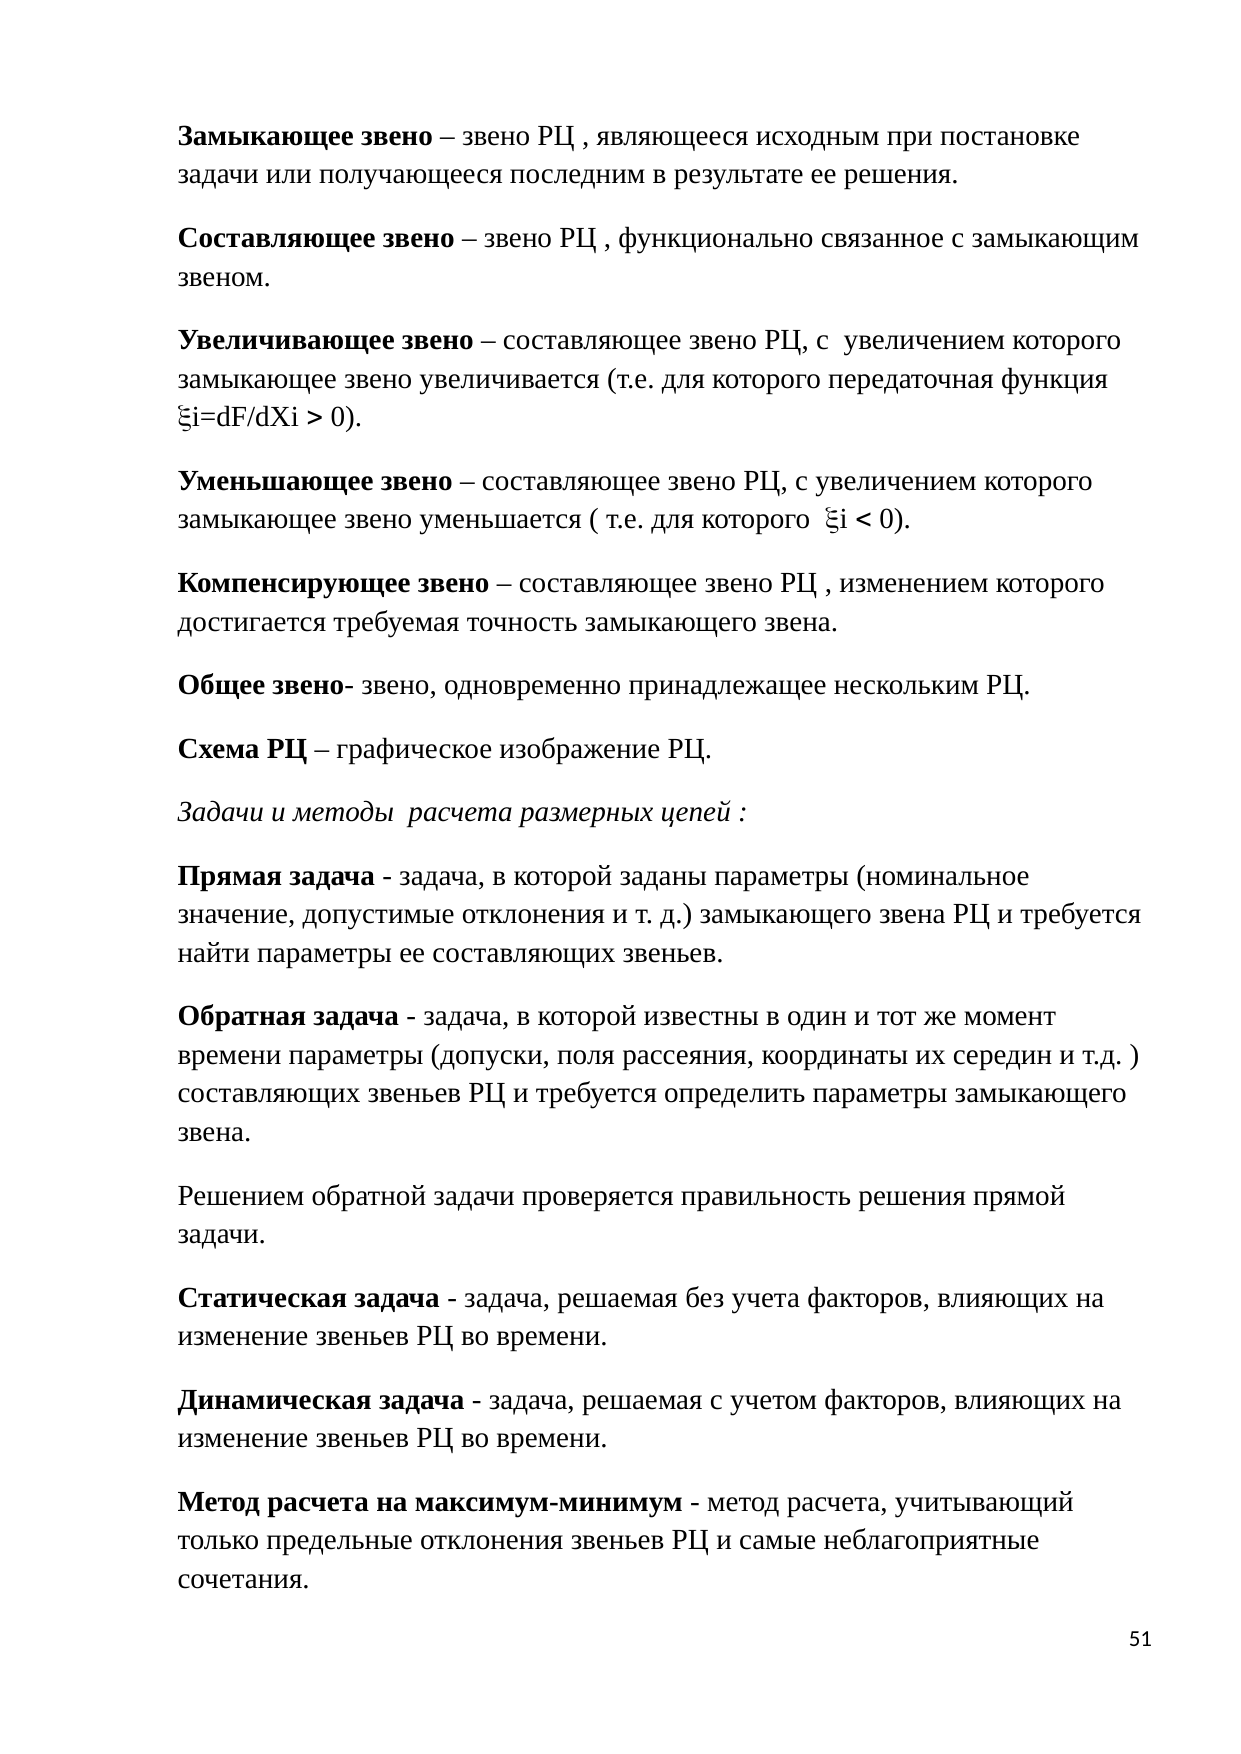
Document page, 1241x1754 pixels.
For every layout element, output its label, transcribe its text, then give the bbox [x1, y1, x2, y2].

text Составляющее звено – звено РЦ , функционально связанное с замыкающим звеном. [177, 220, 1152, 292]
text Общее звено- звено, одновременно принадлежащее нескольким РЦ. [177, 667, 1152, 701]
text Схема РЦ – графическое изображение РЦ. [177, 731, 1152, 764]
text Замыкающее звено – звено РЦ , являющееся исходным при постановке задачи или получающееся последним в результате ее решения. [177, 118, 1152, 190]
text Задачи и методы расчета размерных цепей : [177, 794, 1152, 828]
text Прямая задача - задача, в которой заданы параметры (номинальное значение, допустимые отклонения и т. д.) замыкающего звена РЦ и требуется найти параметры ее составляющих звеньев. [177, 858, 1152, 968]
text Уменьшающее звено – составляющее звено РЦ, с увеличением которого замыкающее звено уменьшается ( т.е. для которого i  0). [177, 463, 1152, 535]
text Обратная задача - задача, в которой известны в один и тот же момент времени параметры (допуски, поля рассеяния, координаты их середин и т.д. ) составляющих звеньев РЦ и требуется определить параметры замыкающего звена. [177, 998, 1152, 1148]
text Компенсирующее звено – составляющее звено РЦ , изменением которого достигается требуемая точность замыкающего звена. [177, 565, 1152, 637]
text Увеличивающее звено – составляющее звено РЦ, с увеличением которого замыкающее звено увеличивается (т.е. для которого передаточная функция i=dF/dXi  0). [177, 322, 1152, 433]
text Динамическая задача - задача, решаемая с учетом факторов, влияющих на изменение звеньев РЦ во времени. [177, 1382, 1152, 1454]
text Метод расчета на максимум-минимум - метод расчета, учитывающий только предельные отклонения звеньев РЦ и самые неблагоприятные сочетания. [177, 1484, 1152, 1594]
text Статическая задача - задача, решаемая без учета факторов, влияющих на изменение звеньев РЦ во времени. [177, 1280, 1152, 1352]
text Решением обратной задачи проверяется правильность решения прямой задачи. [177, 1178, 1152, 1250]
